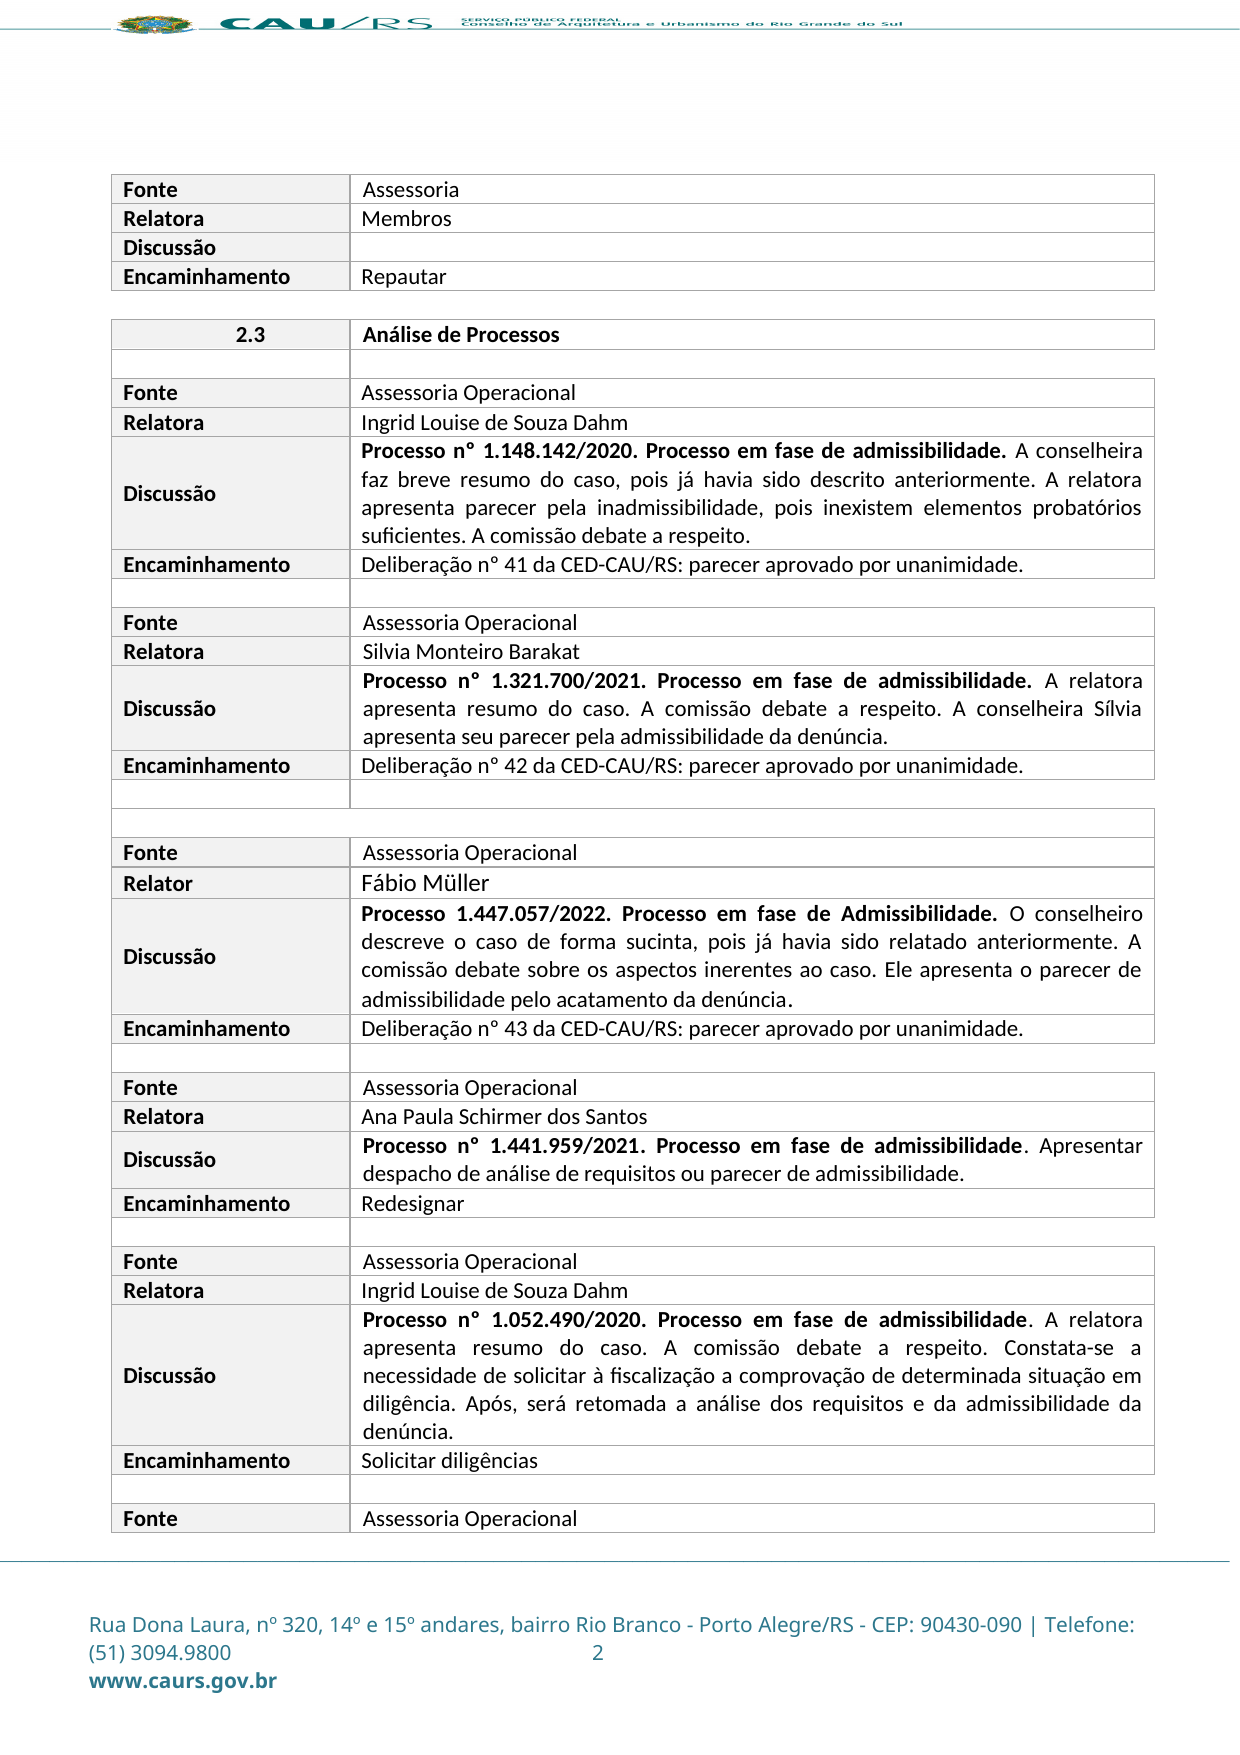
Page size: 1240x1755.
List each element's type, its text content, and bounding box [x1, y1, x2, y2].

table_cell Discussão [112, 1132, 349, 1188]
table_cell [1155, 665, 1159, 750]
table_cell Processo nº 1.052.490/2020. Processo em fase de admissibilidade. A relatora apresenta resumo do caso. A comissão debate a respeito. Constata-se a necessidade de solicitar à fiscalização a comprovação de determinada situação em diligência. Após, será retomada a análise dos requisitos e da admissibilidade da denúncia. [351, 1305, 1154, 1445]
table_cell [1155, 1275, 1159, 1304]
table_cell [1155, 203, 1159, 232]
table_cell [1155, 1304, 1159, 1445]
table_cell [1155, 549, 1159, 578]
table_cell [1155, 837, 1159, 866]
table_cell Relatora [112, 1102, 349, 1131]
table_cell Ana Paula Schirmer dos Santos [351, 1102, 1154, 1131]
table_cell Silvia Monteiro Barakat [351, 637, 1154, 665]
table_cell Fábio Müller [351, 868, 1154, 898]
table_cell [117, 291, 350, 319]
table_cell [350, 291, 1154, 319]
table_cell Discussão [112, 1305, 349, 1445]
table_cell [1154, 1474, 1159, 1503]
table_cell [1155, 607, 1159, 636]
table_cell Assessoria Operacional [351, 1247, 1154, 1275]
table_cell [1155, 174, 1159, 203]
table_cell [1155, 1188, 1159, 1217]
table_cell Fonte [112, 1073, 349, 1101]
table_cell [1155, 1246, 1159, 1275]
table_cell Membros [351, 204, 1154, 232]
table_cell Solicitar diligências [351, 1446, 1154, 1474]
table_cell [1154, 1043, 1159, 1072]
table_cell Fonte [112, 379, 349, 407]
table_cell [112, 1044, 349, 1072]
table_cell Assessoria Operacional [351, 608, 1154, 636]
table_cell Assessoria Operacional [351, 838, 1154, 866]
table_cell [1154, 578, 1159, 607]
table_cell Encaminhamento [112, 1189, 349, 1217]
table_cell [1155, 1072, 1159, 1101]
table_cell Relatora [112, 637, 349, 665]
table_cell Processo nº 1.321.700/2021. Processo em fase de admissibilidade. A relatora apresenta resumo do caso. A comissão debate a respeito. A conselheira Sílvia apresenta seu parecer pela admissibilidade da denúncia. [351, 666, 1154, 750]
table_cell [1155, 1101, 1159, 1131]
table_cell Análise de Processos [351, 320, 1154, 348]
table_cell [351, 579, 1154, 607]
table_cell Ingrid Louise de Souza Dahm [351, 408, 1154, 436]
table_cell [112, 320, 349, 348]
table_cell Relatora [112, 204, 349, 232]
table_cell [1155, 1503, 1159, 1532]
table_cell Discussão [112, 666, 349, 750]
table_cell Deliberação nº 42 da CED-CAU/RS: parecer aprovado por unanimidade. [351, 751, 1154, 779]
table_cell [112, 809, 1154, 837]
table_cell Assessoria Operacional [351, 1073, 1154, 1101]
table_cell Deliberação nº 41 da CED-CAU/RS: parecer aprovado por unanimidade. [351, 550, 1154, 578]
table_cell Relatora [112, 408, 349, 436]
table_cell Fonte [112, 1247, 349, 1275]
table_cell [1154, 290, 1159, 319]
table_cell Fonte [112, 175, 349, 203]
table_cell [1155, 436, 1159, 549]
table_cell [112, 1218, 349, 1246]
table_cell [1155, 232, 1159, 261]
table_cell Processo 1.447.057/2022. Processo em fase de Admissibilidade. O conselheiro descreve o caso de forma sucinta, pois já havia sido relatado anteriormente. A comissão debate sobre os aspectos inerentes ao caso. Ele apresenta o parecer de admissibilidade pelo acatamento da denúncia. [351, 899, 1154, 1013]
table_cell [351, 1475, 1154, 1503]
table_cell Discussão [112, 437, 349, 549]
table_cell [112, 780, 349, 808]
table_cell [1155, 261, 1159, 290]
table_cell [1155, 750, 1159, 779]
table_cell [1155, 1014, 1159, 1043]
table_cell Encaminhamento [112, 262, 349, 290]
table_cell Encaminhamento [112, 751, 349, 779]
table_cell [1155, 1445, 1159, 1474]
table_cell Fonte [112, 1504, 349, 1532]
table_cell Assessoria [351, 175, 1154, 203]
table_cell Repautar [351, 262, 1154, 290]
table_cell [1155, 866, 1159, 898]
table_cell [1154, 349, 1159, 377]
table_cell [1154, 779, 1159, 808]
table_cell Ingrid Louise de Souza Dahm [351, 1276, 1154, 1304]
table_cell Deliberação nº 43 da CED-CAU/RS: parecer aprovado por unanimidade. [351, 1015, 1154, 1043]
table_cell [1155, 319, 1159, 348]
table_cell [1155, 898, 1159, 1013]
table_cell [351, 1218, 1154, 1246]
table_cell Relatora [112, 1276, 349, 1304]
table_cell Relator [112, 868, 349, 898]
table_cell [351, 1044, 1154, 1072]
table_cell Assessoria Operacional [351, 1504, 1154, 1532]
table_cell Encaminhamento [112, 1446, 349, 1474]
table_cell Encaminhamento [112, 1015, 349, 1043]
table_cell Assessoria Operacional [351, 379, 1154, 407]
table_cell [351, 350, 1154, 377]
table_cell [351, 780, 1154, 808]
table_cell [1155, 636, 1159, 665]
table_cell [1155, 1131, 1159, 1188]
table_cell [1155, 407, 1159, 436]
table_cell Processo nº 1.148.142/2020. Processo em fase de admissibilidade. A conselheira faz breve resumo do caso, pois já havia sido descrito anteriormente. A relatora apresenta parecer pela inadmissibilidade, pois inexistem elementos probatórios suficientes. A comissão debate a respeito. [351, 437, 1154, 549]
table_cell Redesignar [351, 1189, 1154, 1217]
table_cell [1155, 378, 1159, 407]
table_cell Encaminhamento [112, 550, 349, 578]
table_cell [112, 291, 117, 319]
table_cell Fonte [112, 608, 349, 636]
table_cell [351, 233, 1154, 261]
table_cell Discussão [112, 233, 349, 261]
table_cell [1154, 1217, 1159, 1246]
table_cell [1155, 808, 1159, 837]
table_cell Processo nº 1.441.959/2021. Processo em fase de admissibilidade. Apresentar despacho de análise de requisitos ou parecer de admissibilidade. [351, 1132, 1154, 1188]
table_cell [112, 350, 349, 377]
table_cell Discussão [112, 899, 349, 1013]
table_cell Fonte [112, 838, 349, 866]
table_cell [112, 579, 349, 607]
table_cell [112, 1475, 349, 1503]
